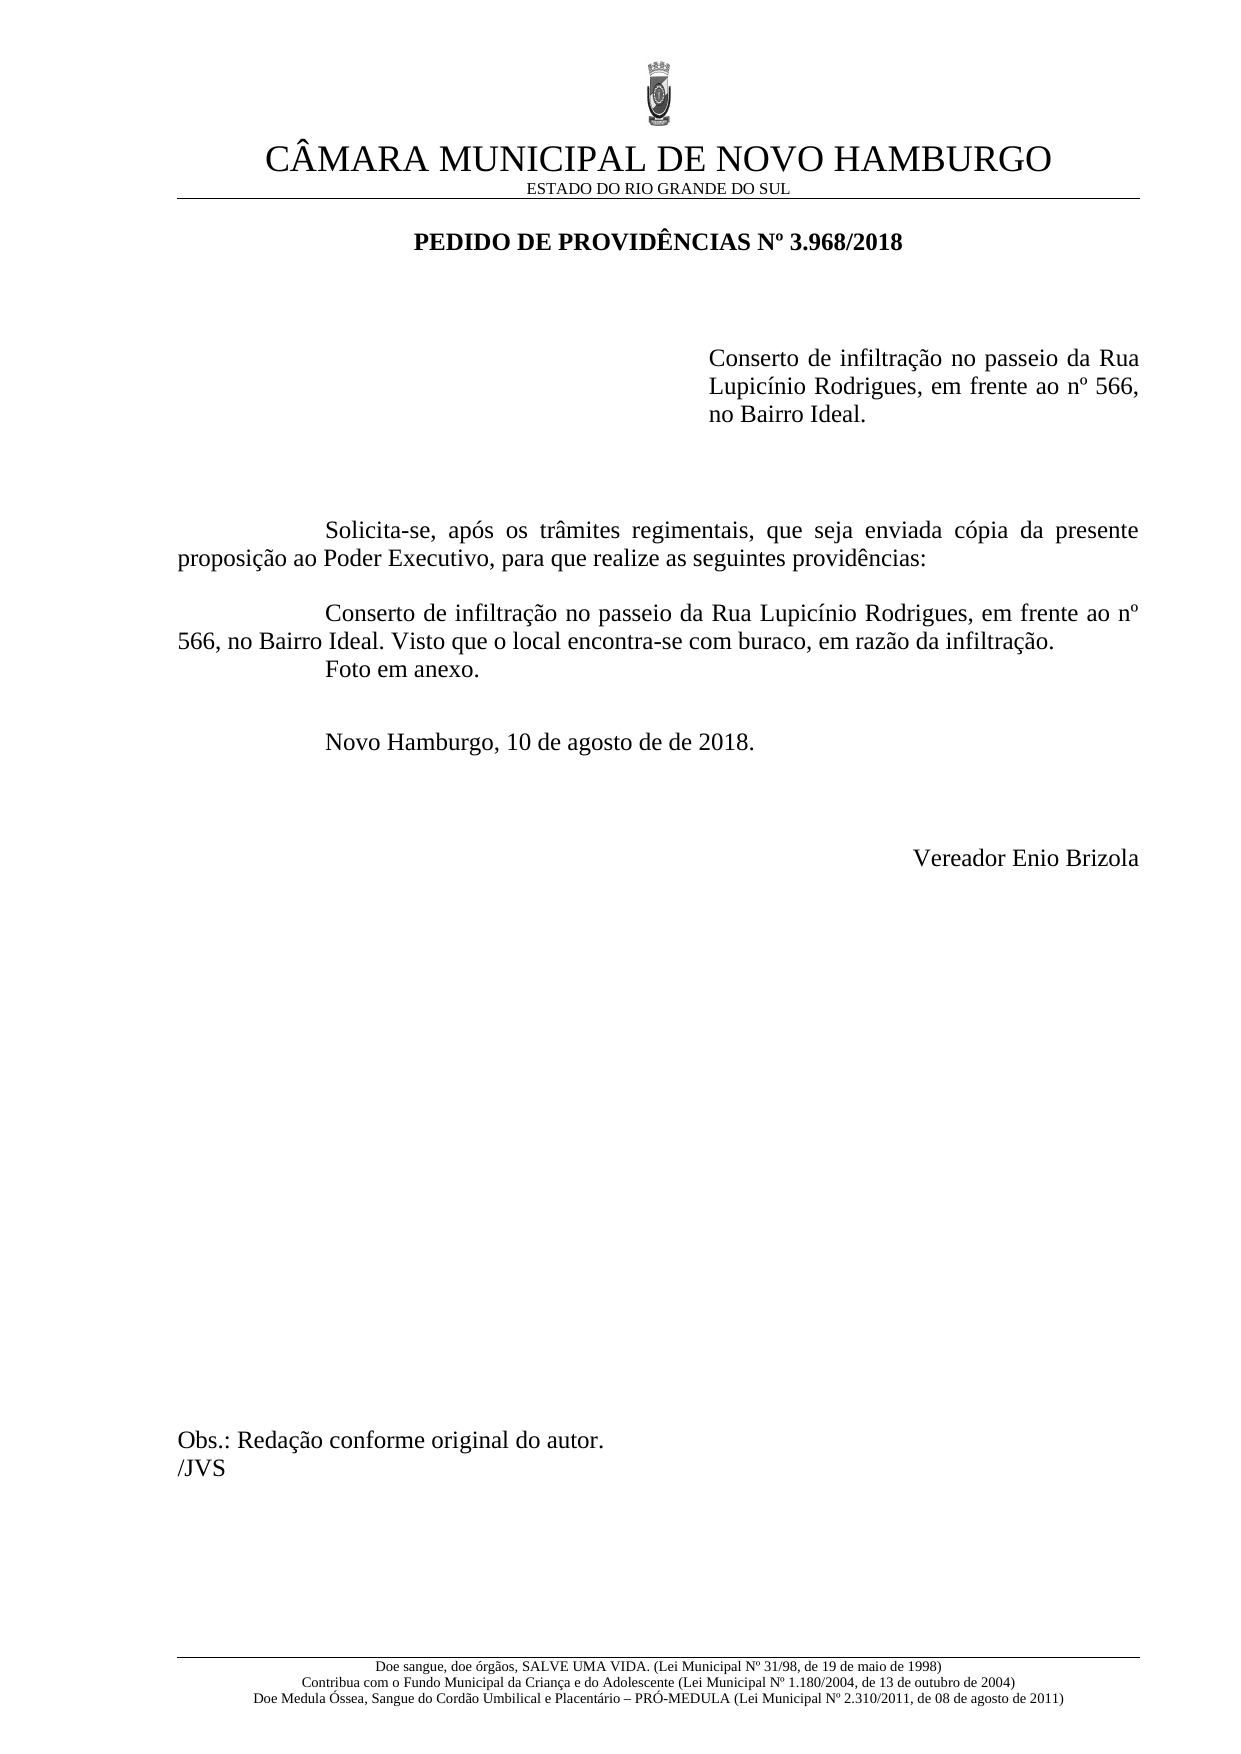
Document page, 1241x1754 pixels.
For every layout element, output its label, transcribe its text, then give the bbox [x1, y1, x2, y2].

text Novo Hamburgo, 10 de agosto de de 2018. [177, 728, 1140, 756]
text Solicita-se, após os trâmites regimentais, que seja enviada cópia da presente proposição ao Poder Executivo, para que realize as seguintes providências: [177, 516, 1140, 572]
text PEDIDO DE PROVIDÊNCIAS Nº 3.968/2018 [177, 228, 1140, 256]
text Vereador Enio Brizola [177, 844, 1140, 872]
text Conserto de infiltração no passeio da Rua Lupicínio Rodrigues, em frente ao nº 566, no Bairro Ideal. [709, 344, 1140, 428]
text Obs.: Redação conforme original do autor. [177, 1426, 1140, 1454]
text Conserto de infiltração no passeio da Rua Lupicínio Rodrigues, em frente ao nº 566, no Bairro Ideal. Visto que o local encontra-se com buraco, em razão da infiltração. [177, 599, 1140, 655]
text Foto em anexo. [177, 655, 1140, 682]
text /JVS [177, 1454, 1140, 1481]
